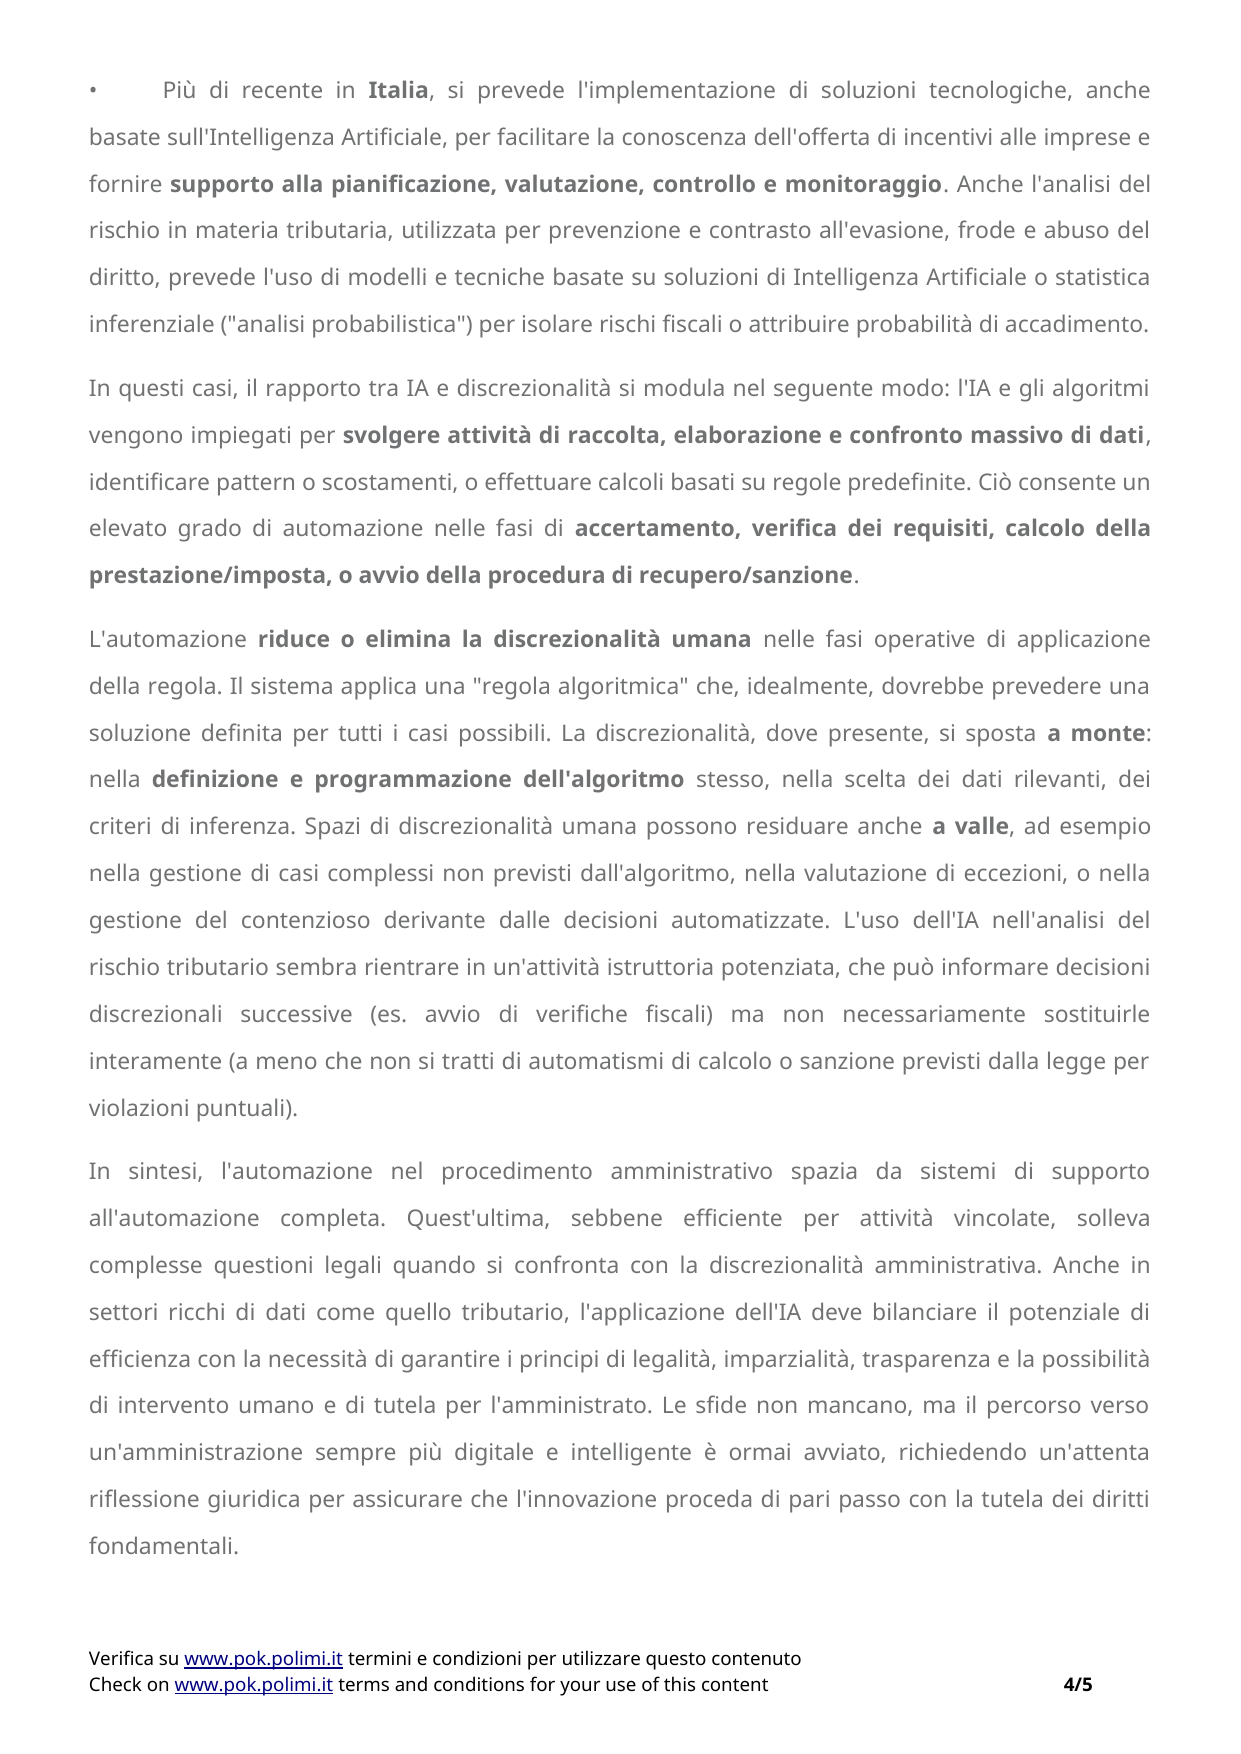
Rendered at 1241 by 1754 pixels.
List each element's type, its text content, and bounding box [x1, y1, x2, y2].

text In sintesi, l'automazione nel procedimento amministrativo spazia da sistemi di supporto all'automazione completa. Quest'ultima, sebbene efficiente per attività vincolate, solleva complesse questioni legali quando si confronta con la discrezionalità amministrativa. Anche in settori ricchi di dati come quello tributario, l'applicazione dell'IA deve bilanciare il potenziale di efficienza con la necessità di garantire i principi di legalità, imparzialità, trasparenza e la possibilità di intervento umano e di tutela per l'amministrato. Le sfide non mancano, ma il percorso verso un'amministrazione sempre più digitale e intelligente è ormai avviato, richiedendo un'attenta riflessione giuridica per assicurare che l'innovazione proceda di pari passo con la tutela dei diritti fondamentali. [89, 1155, 1152, 1561]
text In questi casi, il rapporto tra IA e discrezionalità si modula nel seguente modo: l'IA e gli algoritmi vengono impiegati per svolgere attività di raccolta, elaborazione e confronto massivo di dati, identificare pattern o scostamenti, o effettuare calcoli basati su regole predefinite. Ciò consente un elevato grado di automazione nelle fasi di accertamento, verifica dei requisiti, calcolo della prestazione/imposta, o avvio della procedura di recupero/sanzione. [89, 372, 1152, 591]
text L'automazione riduce o elimina la discrezionalità umana nelle fasi operative di applicazione della regola. Il sistema applica una "regola algoritmica" che, idealmente, dovrebbe prevedere una soluzione definita per tutti i casi possibili. La discrezionalità, dove presente, si sposta a monte: nella definizione e programmazione dell'algoritmo stesso, nella scelta dei dati rilevanti, dei criteri di inferenza. Spazi di discrezionalità umana possono residuare anche a valle, ad esempio nella gestione di casi complessi non previsti dall'algoritmo, nella valutazione di eccezioni, o nella gestione del contenzioso derivante dalle decisioni automatizzate. L'uso dell'IA nell'analisi del rischio tributario sembra rientrare in un'attività istruttoria potenziata, che può informare decisioni discrezionali successive (es. avvio di verifiche fiscali) ma non necessariamente sostituirle interamente (a meno che non si tratti di automatismi di calcolo o sanzione previsti dalla legge per violazioni puntuali). [89, 623, 1152, 1123]
text • Più di recente in Italia, si prevede l'implementazione di soluzioni tecnologiche, anche basate sull'Intelligenza Artificiale, per facilitare la conoscenza dell'offerta di incentivi alle imprese e fornire supporto alla pianificazione, valutazione, controllo e monitoraggio. Anche l'analisi del rischio in materia tributaria, utilizzata per prevenzione e contrasto all'evasione, frode e abuso del diritto, prevede l'uso di modelli e tecniche basate su soluzioni di Intelligenza Artificiale o statistica inferenziale ("analisi probabilistica") per isolare rischi fiscali o attribuire probabilità di accadimento. [89, 74, 1152, 339]
